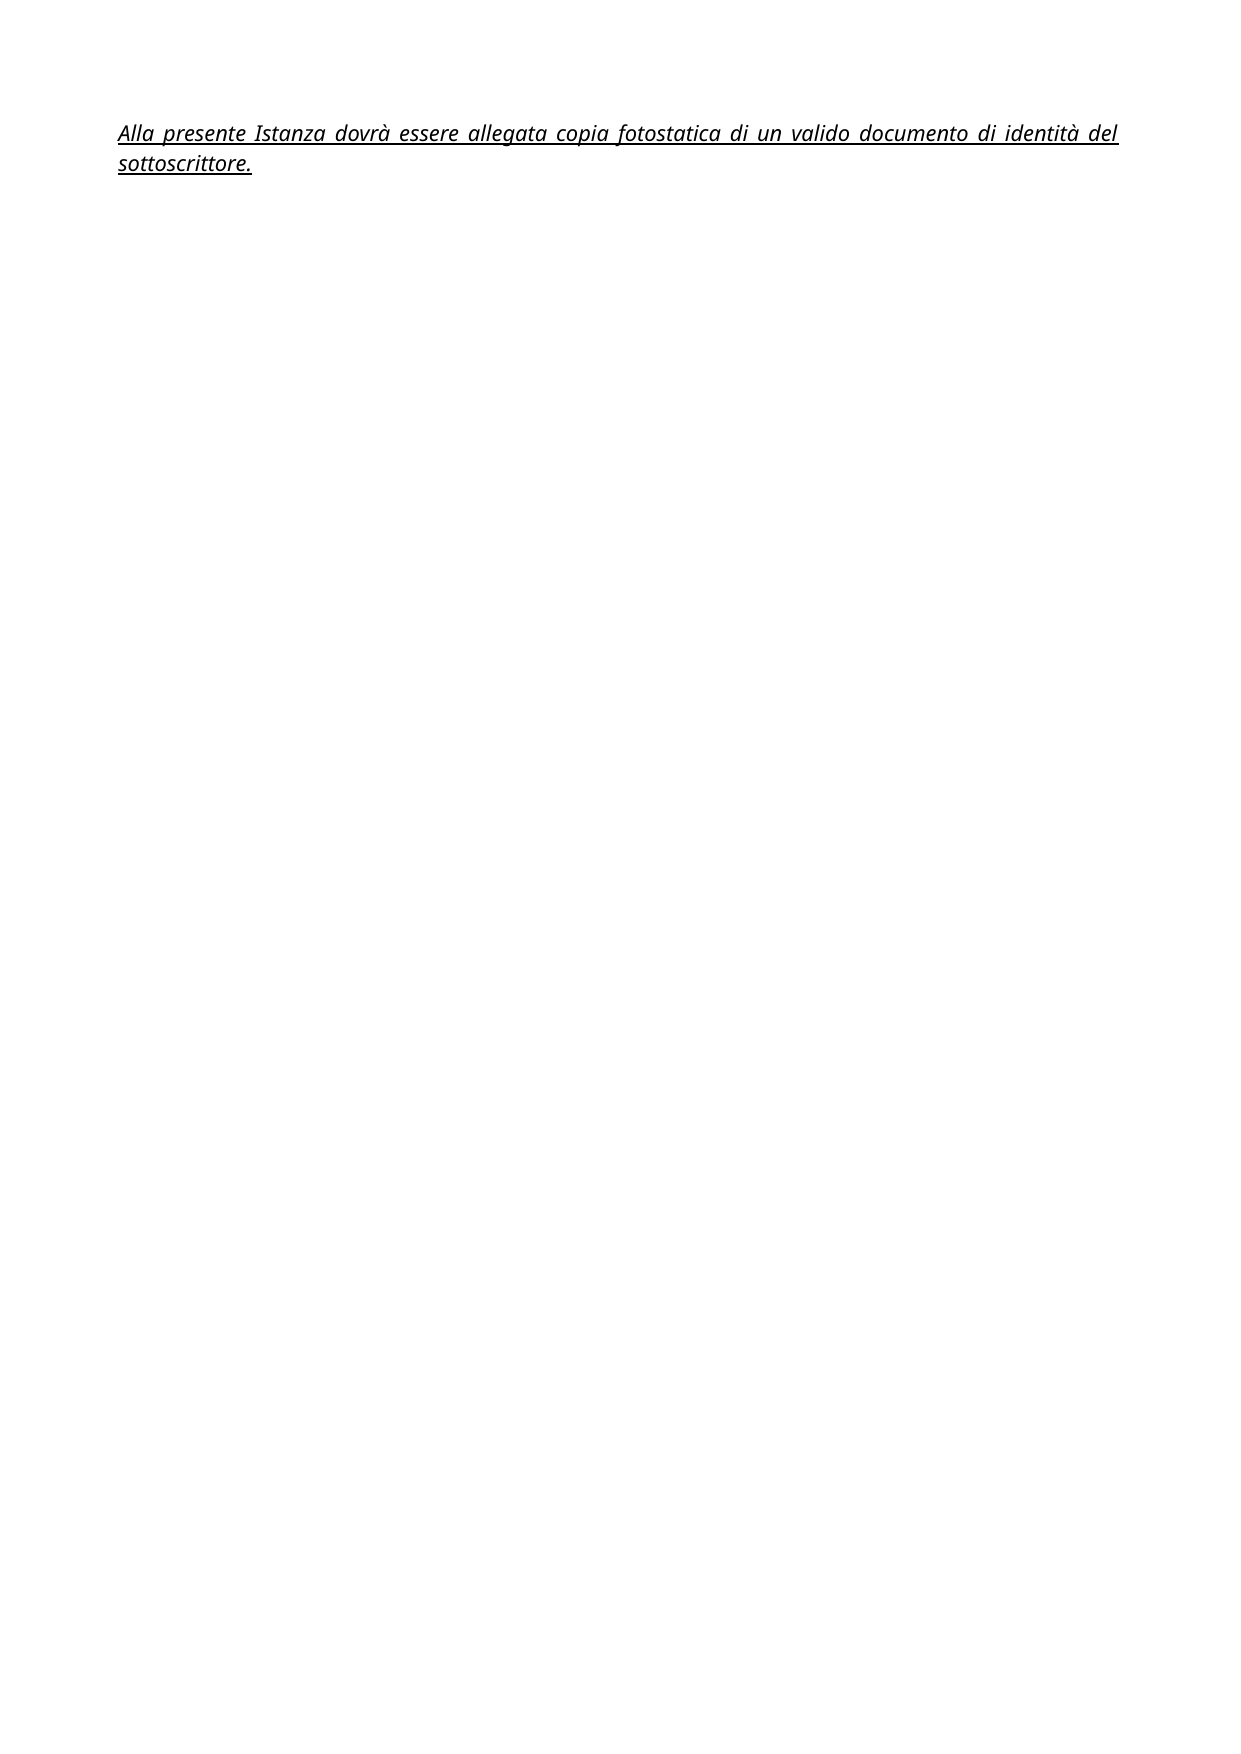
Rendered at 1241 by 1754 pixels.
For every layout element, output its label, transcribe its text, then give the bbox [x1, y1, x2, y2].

text Alla presente Istanza dovrà essere allegata copia fotostatica di un valido documento di identità del sottoscrittore. [118, 118, 1122, 178]
